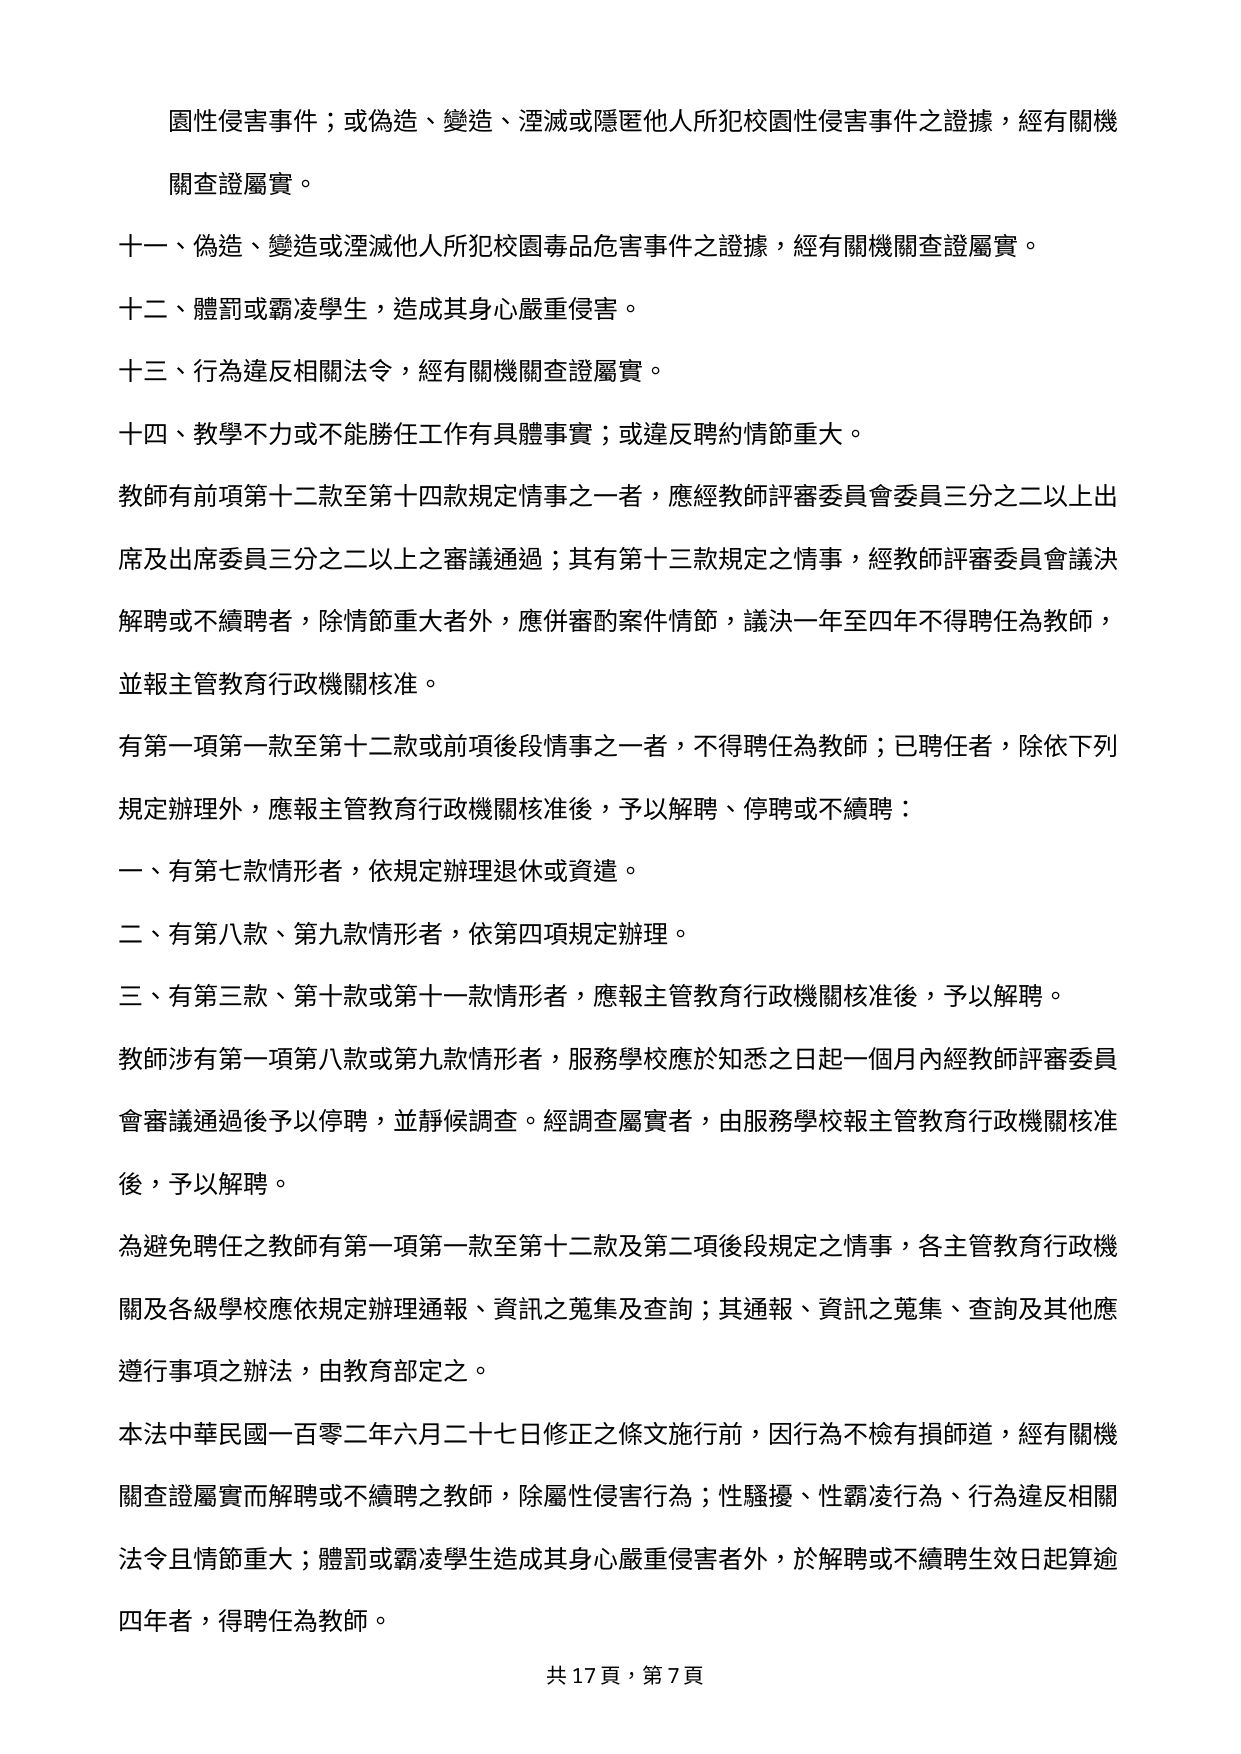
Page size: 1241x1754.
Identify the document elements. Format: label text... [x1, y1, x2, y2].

text 園性侵害事件；或偽造、變造、湮滅或隱匿他人所犯校園性侵害事件之證據，經有關機關查證屬實。 [118, 78, 1122, 203]
text 二、有第八款、第九款情形者，依第四項規定辦理。 [118, 891, 1122, 953]
text 為避免聘任之教師有第一項第一款至第十二款及第二項後段規定之情事，各主管教育行政機關及各級學校應依規定辦理通報、資訊之蒐集及查詢；其通報、資訊之蒐集、查詢及其他應遵行事項之辦法，由教育部定之。 [118, 1203, 1122, 1391]
text 十一、偽造、變造或湮滅他人所犯校園毒品危害事件之證據，經有關機關查證屬實。 [118, 203, 1122, 266]
text 一、有第七款情形者，依規定辦理退休或資遣。 [118, 828, 1122, 891]
text 十四、教學不力或不能勝任工作有具體事實；或違反聘約情節重大。 [118, 391, 1122, 453]
text 本法中華民國一百零二年六月二十七日修正之條文施行前，因行為不檢有損師道，經有關機關查證屬實而解聘或不續聘之教師，除屬性侵害行為；性騷擾、性霸凌行為、行為違反相關法令且情節重大；體罰或霸凌學生造成其身心嚴重侵害者外，於解聘或不續聘生效日起算逾四年者，得聘任為教師。 [118, 1391, 1122, 1641]
text 十三、行為違反相關法令，經有關機關查證屬實。 [118, 328, 1122, 391]
text 有第一項第一款至第十二款或前項後段情事之一者，不得聘任為教師；已聘任者，除依下列規定辦理外，應報主管教育行政機關核准後，予以解聘、停聘或不續聘： [118, 703, 1122, 828]
text 十二、體罰或霸凌學生，造成其身心嚴重侵害。 [118, 266, 1122, 328]
text 三、有第三款、第十款或第十一款情形者，應報主管教育行政機關核准後，予以解聘。 [118, 953, 1122, 1016]
text 教師涉有第一項第八款或第九款情形者，服務學校應於知悉之日起一個月內經教師評審委員會審議通過後予以停聘，並靜候調查。經調查屬實者，由服務學校報主管教育行政機關核准後，予以解聘。 [118, 1016, 1122, 1203]
text 教師有前項第十二款至第十四款規定情事之一者，應經教師評審委員會委員三分之二以上出席及出席委員三分之二以上之審議通過；其有第十三款規定之情事，經教師評審委員會議決解聘或不續聘者，除情節重大者外，應併審酌案件情節，議決一年至四年不得聘任為教師，並報主管教育行政機關核准。 [118, 453, 1122, 703]
